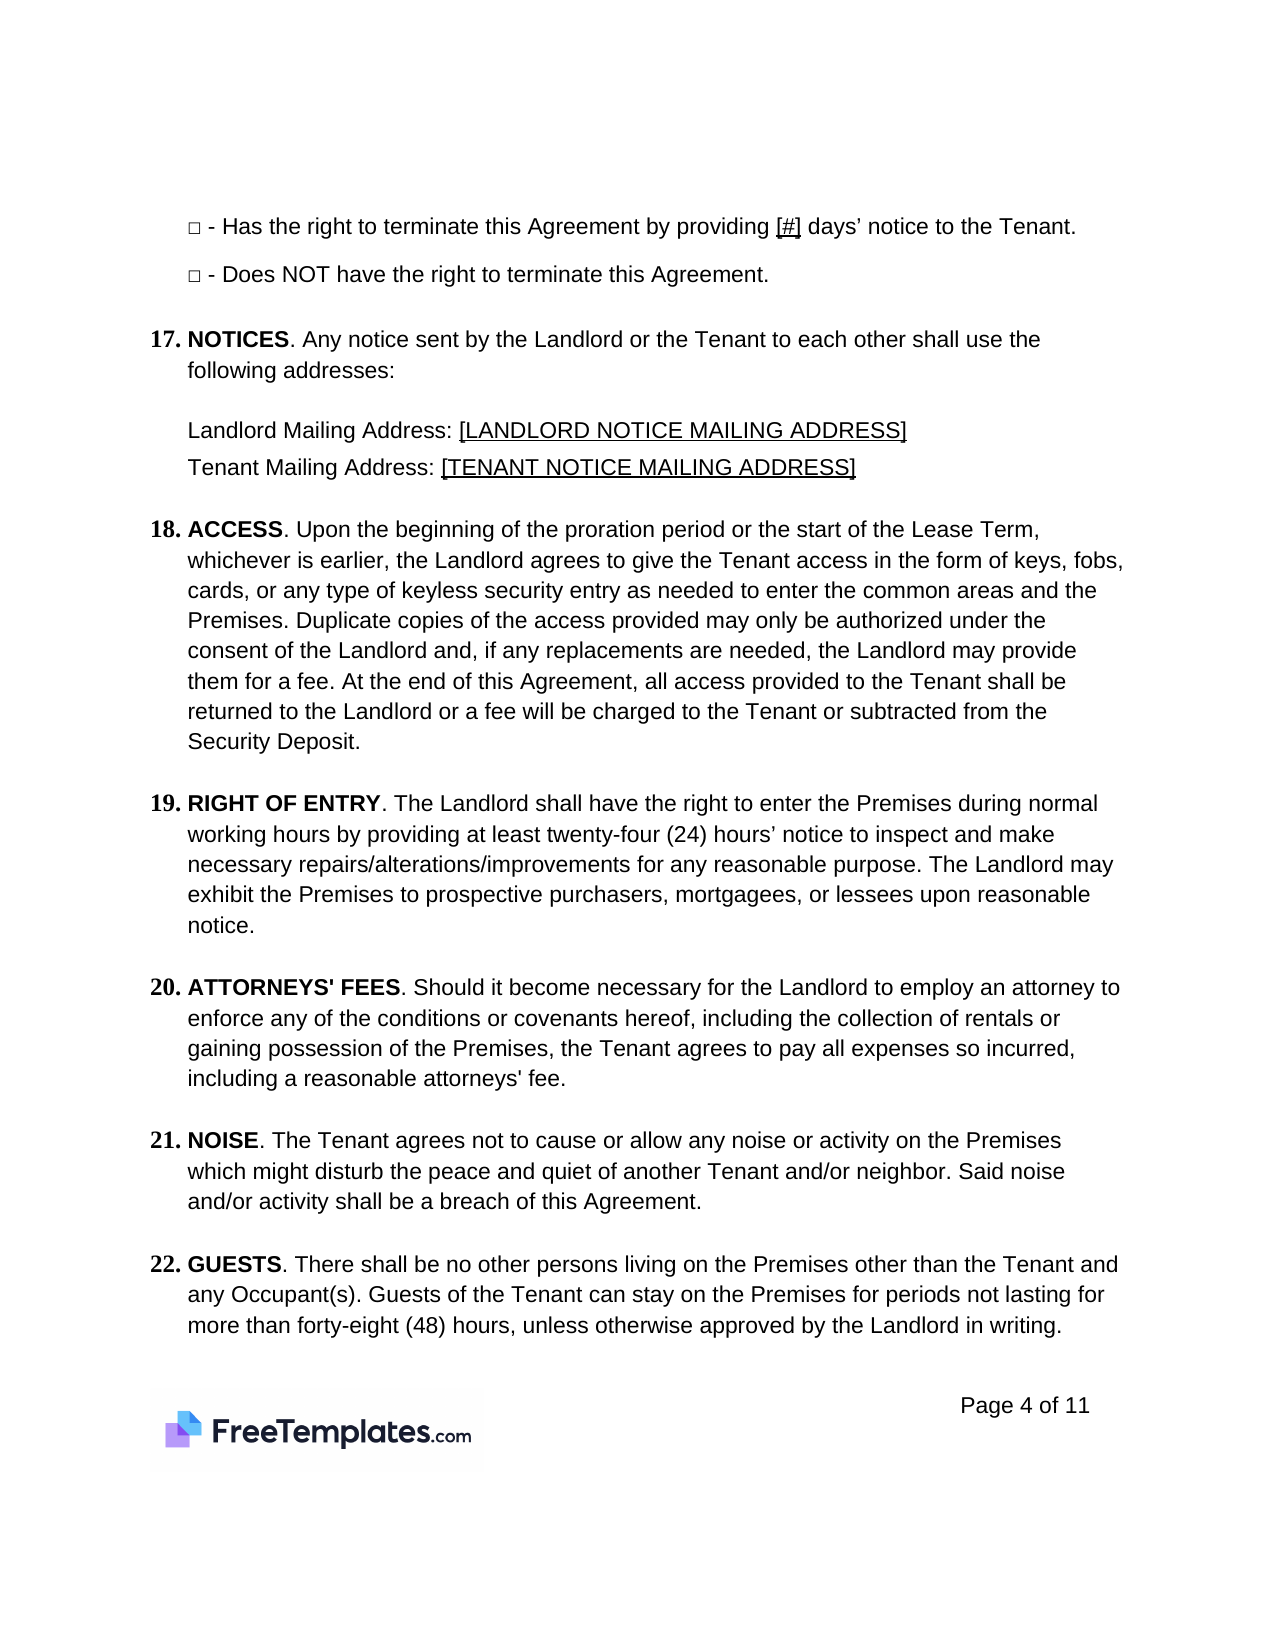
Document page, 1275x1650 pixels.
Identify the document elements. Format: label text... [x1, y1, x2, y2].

list Tenant Mailing Address: [TENANT NOTICE MAILING ADDRESS] [187, 454, 1125, 480]
list RIGHT OF ENTRY. The Landlord shall have the right to enter the Premises during normal working hours by providing at least twenty-four (24) hours’ notice to inspect and make necessary repairs/alterations/improvements for any reasonable purpose. The Landlord may exhibit the Premises to prospective purchasers, mortgagees, or lessees upon reasonable notice. [150, 788, 1125, 938]
list ACCESS. Upon the beginning of the proration period or the start of the Lease Term, whichever is earlier, the Landlord agrees to give the Tenant access in the form of keys, fobs, cards, or any type of keyless security entry as needed to enter the common areas and the Premises. Duplicate copies of the access provided may only be authorized under the consent of the Landlord and, if any replacements are needed, the Landlord may provide them for a fee. At the end of this Agreement, all access provided to the Tenant shall be returned to the Landlord or a fee will be charged to the Tenant or subtracted from the Security Deposit. [150, 514, 1125, 754]
list Landlord Mailing Address: [LANDLORD NOTICE MAILING ADDRESS] [187, 417, 1125, 444]
list NOTICES. Any notice sent by the Landlord or the Tenant to each other shall use the following addresses: [150, 324, 1125, 383]
list ATTORNEYS' FEES. Should it become necessary for the Landlord to employ an attorney to enforce any of the conditions or covenants hereof, including the collection of rentals or gaining possession of the Premises, the Tenant agrees to pay all expenses so incurred, including a reasonable attorneys' fee. [150, 972, 1125, 1091]
list NOISE. The Tenant agrees not to cause or allow any noise or activity on the Premises which might disturb the peace and quiet of another Tenant and/or neighbor. Said noise and/or activity shall be a breach of this Agreement. [150, 1126, 1125, 1215]
list GUESTS. There shall be no other persons living on the Premises other than the Tenant and any Occupant(s). Guests of the Tenant can stay on the Premises for periods not lasting for more than forty-eight (48) hours, unless otherwise approved by the Landlord in writing. [150, 1249, 1125, 1338]
list ☐ - Does NOT have the right to terminate this Agreement. [187, 258, 1125, 289]
list ☐ - Has the right to terminate this Agreement by providing [#] days’ notice to the Tenant. [187, 210, 1125, 241]
